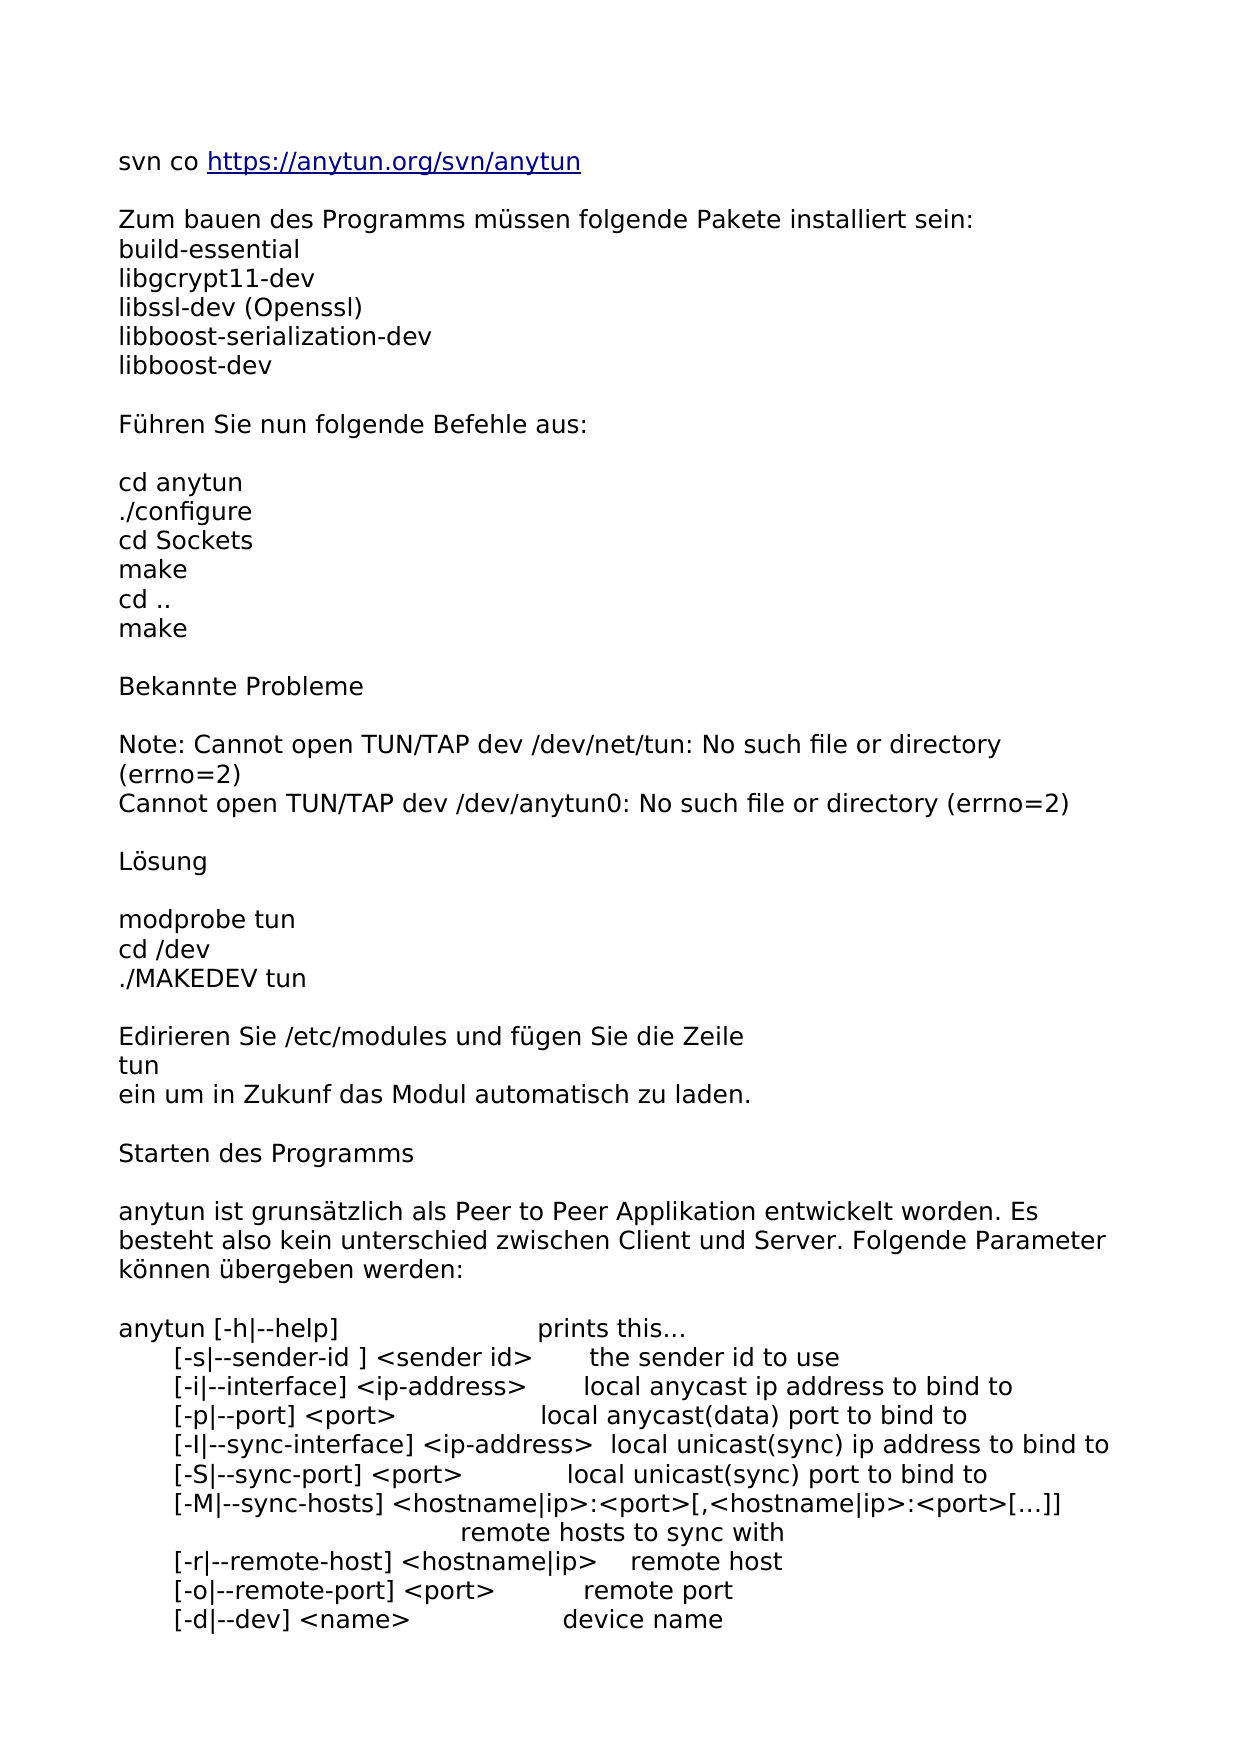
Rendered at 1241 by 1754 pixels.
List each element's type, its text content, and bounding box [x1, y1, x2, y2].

text [-d|--dev] <name> device name [118, 1606, 1122, 1635]
text [-r|--remote-host] <hostname|ip> remote host [118, 1547, 1122, 1576]
text remote hosts to sync with [118, 1518, 1122, 1547]
text cd Sockets [118, 526, 1122, 556]
text make [118, 614, 1122, 643]
text Führen Sie nun folgende Befehle aus: [118, 410, 1122, 439]
text libboost-serialization-dev [118, 322, 1122, 351]
text Cannot open TUN/TAP dev /dev/anytun0: No such file or directory (errno=2) [118, 789, 1122, 818]
text [-o|--remote-port] <port> remote port [118, 1576, 1122, 1606]
text cd /dev [118, 935, 1122, 964]
text Note: Cannot open TUN/TAP dev /dev/net/tun: No such file or directory (errno=2) [118, 731, 1122, 789]
text tun [118, 1051, 1122, 1081]
text libgcrypt11-dev [118, 264, 1122, 293]
text [-p|--port] <port> local anycast(data) port to bind to [118, 1401, 1122, 1431]
text anytun [-h|--help] prints this... [118, 1314, 1122, 1343]
text [-S|--sync-port] <port> local unicast(sync) port to bind to [118, 1460, 1122, 1489]
text cd .. [118, 585, 1122, 614]
text Lösung [118, 847, 1122, 876]
text libboost-dev [118, 351, 1122, 381]
text libssl-dev (Openssl) [118, 293, 1122, 322]
text build-essential [118, 235, 1122, 264]
text [-i|--interface] <ip-address> local anycast ip address to bind to [118, 1372, 1122, 1401]
text make [118, 556, 1122, 585]
text cd anytun [118, 468, 1122, 497]
text anytun ist grunsätzlich als Peer to Peer Applikation entwickelt worden. Es besteht also kein unterschied zwischen Client und Server. Folgende Parameter können übergeben werden: [118, 1197, 1122, 1285]
text ./MAKEDEV tun [118, 964, 1122, 993]
text Starten des Programms [118, 1139, 1122, 1168]
text Edirieren Sie /etc/modules und fügen Sie die Zeile [118, 1022, 1122, 1051]
text Bekannte Probleme [118, 672, 1122, 701]
text ein um in Zukunf das Modul automatisch zu laden. [118, 1081, 1122, 1110]
text [-s|--sender-id ] <sender id> the sender id to use [118, 1343, 1122, 1372]
text svn co https://anytun.org/svn/anytun [118, 147, 1122, 176]
text Zum bauen des Programms müssen folgende Pakete installiert sein: [118, 206, 1122, 235]
text [-I|--sync-interface] <ip-address> local unicast(sync) ip address to bind to [118, 1431, 1122, 1460]
text [-M|--sync-hosts] <hostname|ip>:<port>[,<hostname|ip>:<port>[...]] [118, 1489, 1122, 1518]
text modprobe tun [118, 906, 1122, 935]
text ./configure [118, 497, 1122, 526]
